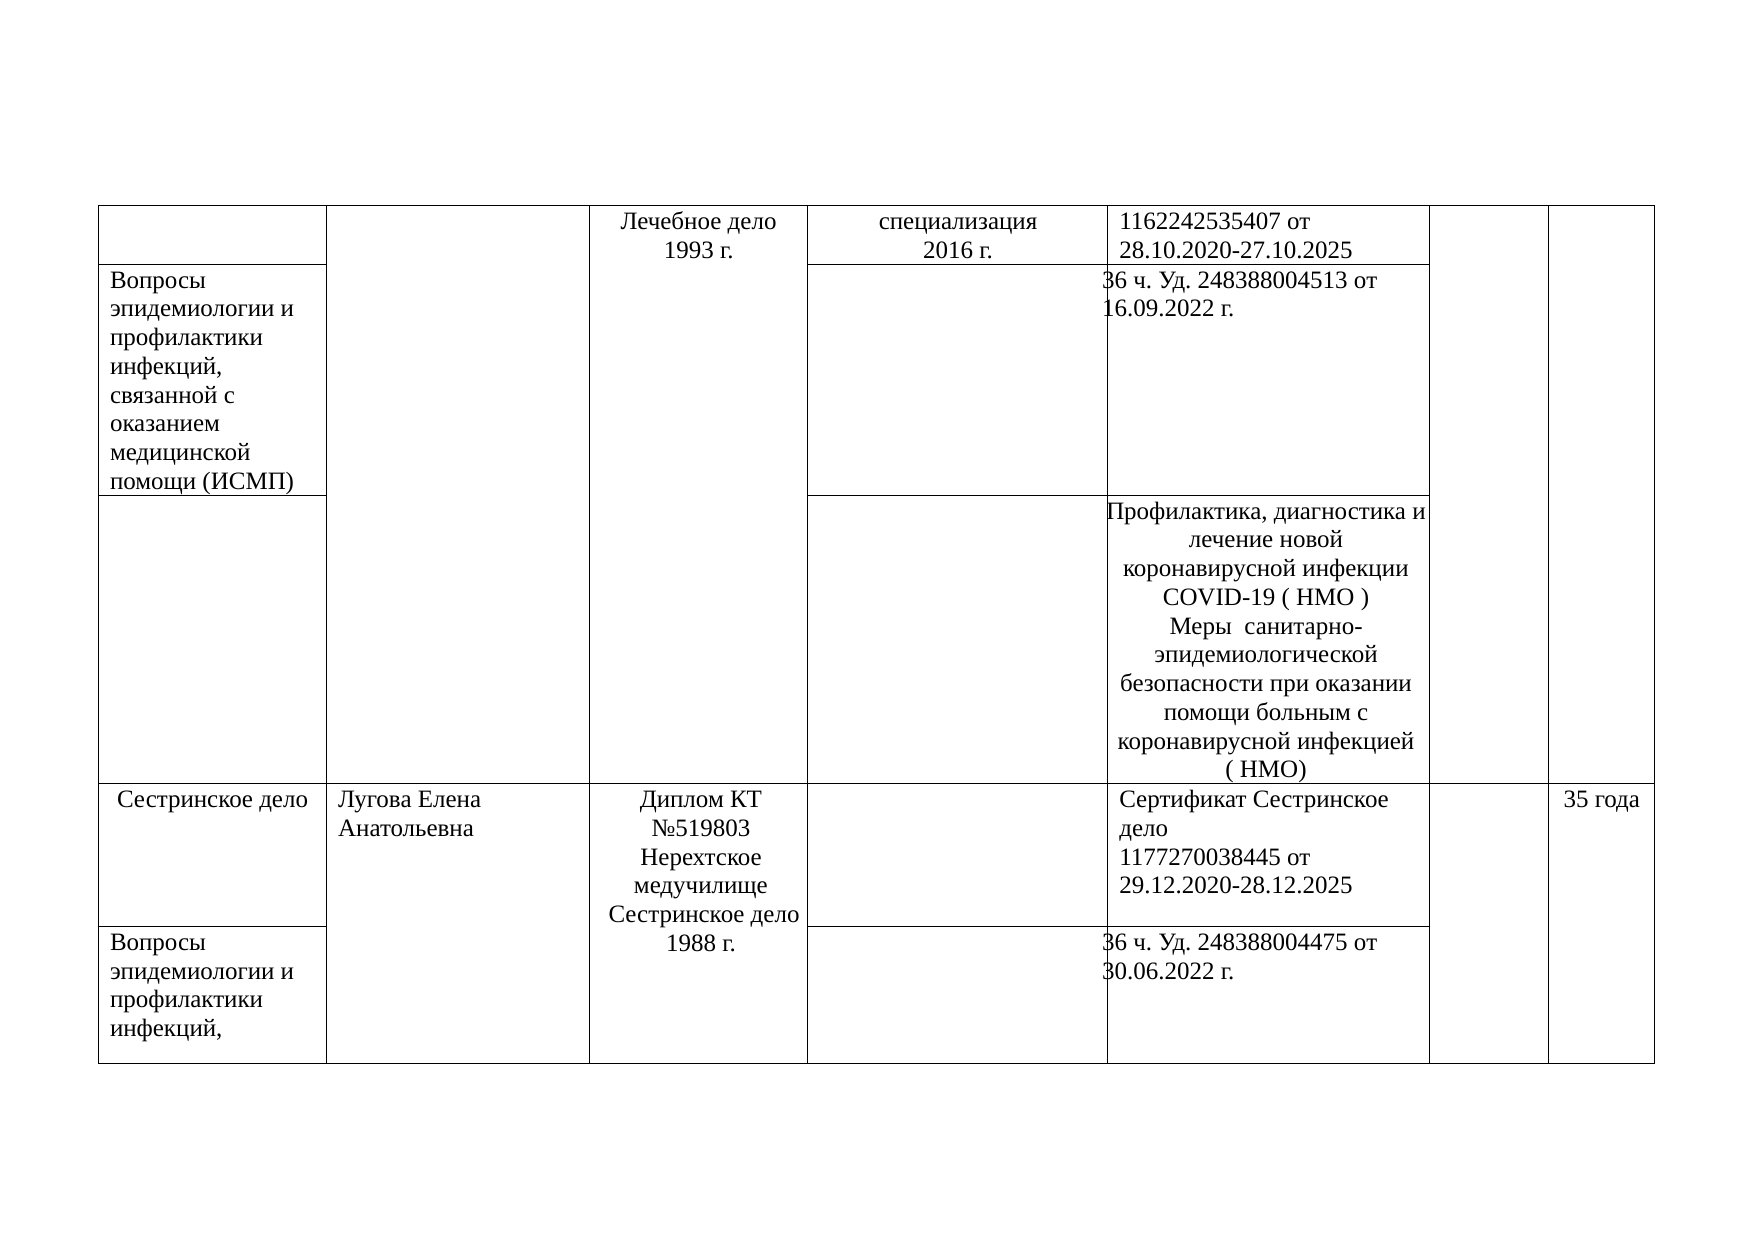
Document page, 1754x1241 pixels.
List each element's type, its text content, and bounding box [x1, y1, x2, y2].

table_cell специализация 2016 г. [808, 206, 1107, 264]
table_cell 36 ч. Уд. 248388004475 от 30.06.2022 г. [1108, 927, 1429, 1063]
table_cell [808, 784, 1107, 926]
table_cell Вопросы эпидемиологии и профилактики инфекций, связанной с оказанием медицинской помощи (ИСМП) [99, 265, 326, 495]
table_cell [1430, 206, 1548, 783]
table_cell 1162242535407 от 28.10.2020-27.10.2025 [1108, 206, 1429, 264]
table_cell [1430, 784, 1548, 1063]
table_cell 36 ч. Уд. 248388004513 от 16.09.2022 г. [1108, 265, 1429, 495]
table_cell [327, 206, 589, 783]
table_cell [808, 927, 1107, 1063]
table_cell [99, 206, 326, 264]
table_cell 35 года [1549, 784, 1654, 1063]
table_cell Лечебное дело 1993 г. [590, 206, 807, 783]
table_cell Вопросы эпидемиологии и профилактики инфекций, [99, 927, 326, 1063]
table_cell Диплом КТ №519803 Нерехтское медучилище Сестринское дело 1988 г. [590, 784, 807, 1063]
table_cell Сертификат Сестринское дело 1177270038445 от 29.12.2020-28.12.2025 [1108, 784, 1429, 926]
table_cell Профилактика, диагностика и лечение новой коронавирусной инфекции COVID-19 ( НМО ) Меры санитарно-эпидемиологической безопасности при оказании помощи больным с коронавирусной инфекцией ( НМО) [1108, 496, 1429, 783]
table_cell [1549, 206, 1654, 783]
table_cell [808, 265, 1107, 495]
table_cell [808, 496, 1107, 783]
table_cell [99, 496, 326, 783]
table_cell Сестринское дело [99, 784, 326, 926]
table_cell Лугова Елена Анатольевна [327, 784, 589, 1063]
